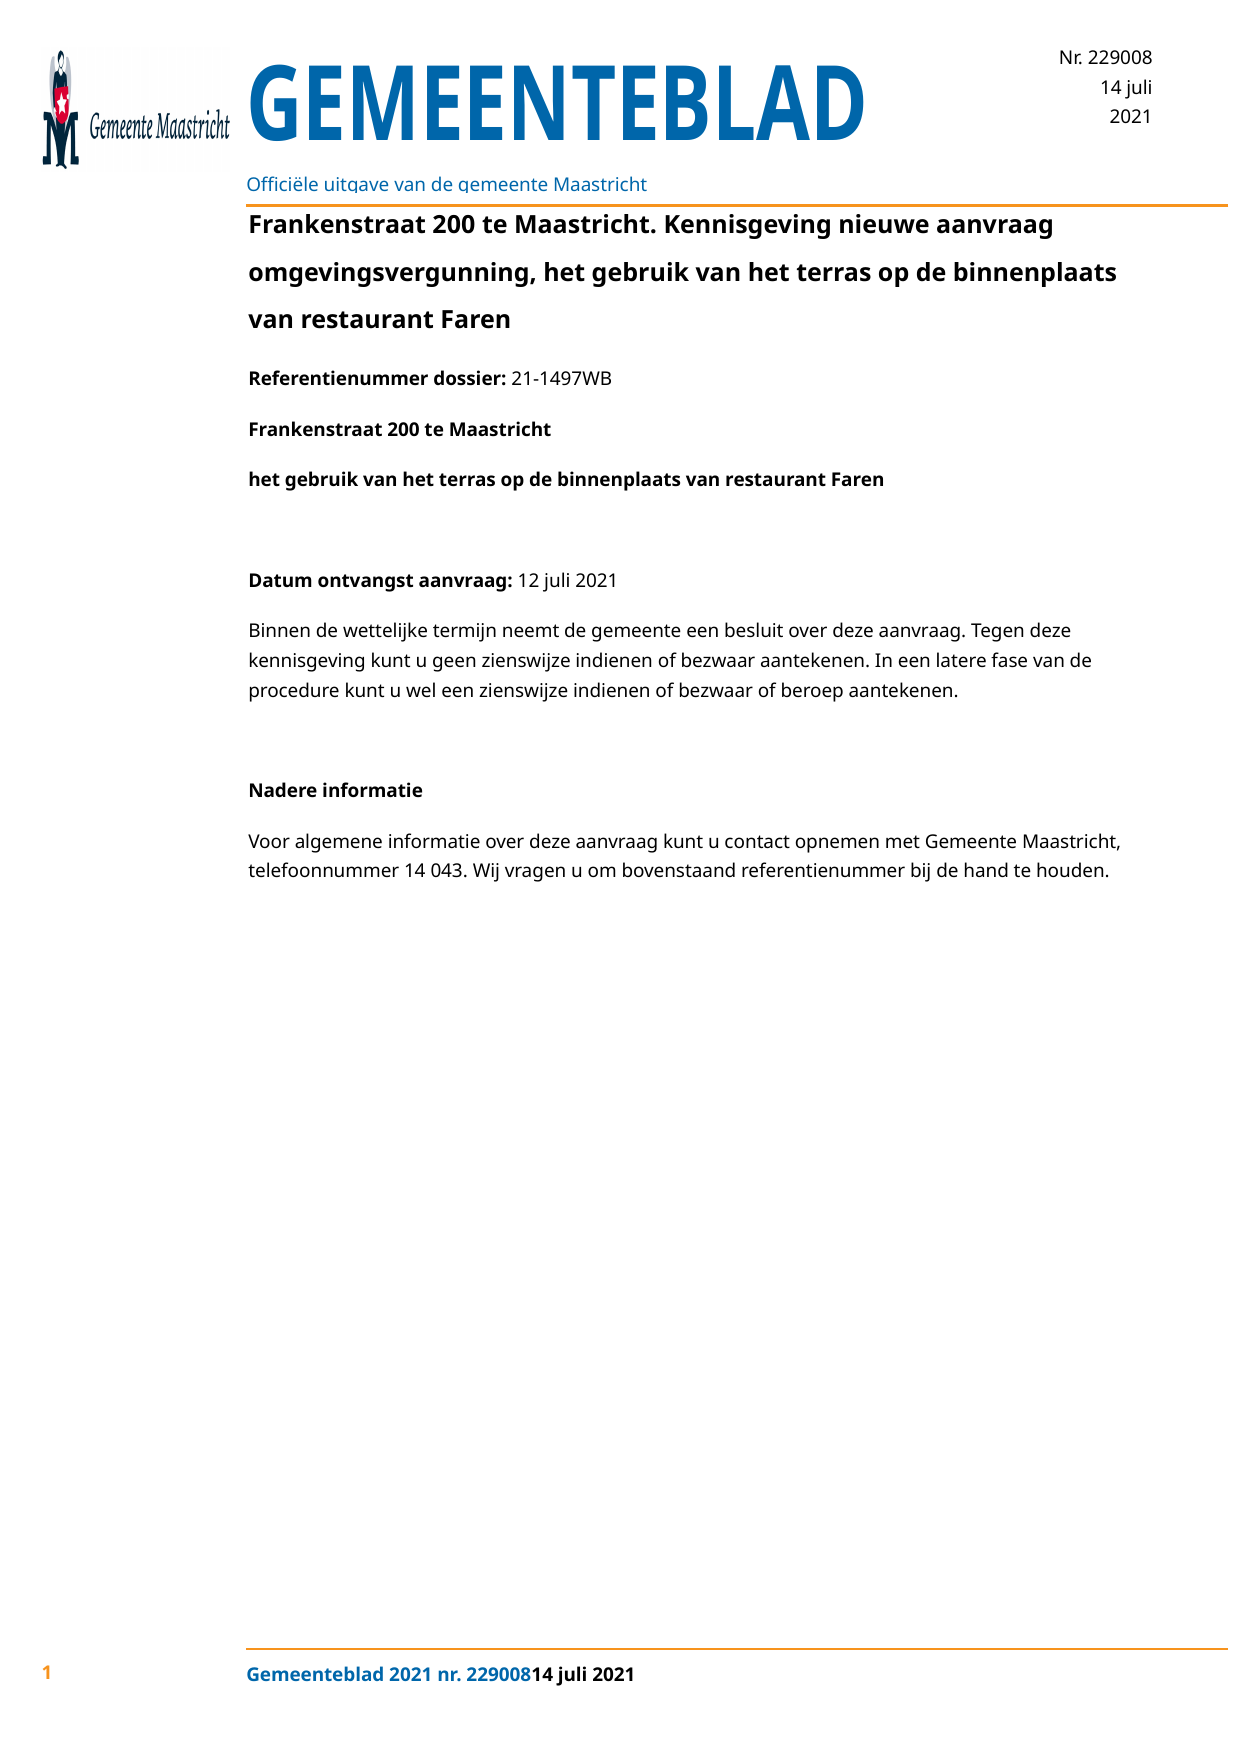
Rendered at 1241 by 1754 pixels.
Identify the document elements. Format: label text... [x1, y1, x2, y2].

text Voor algemene informatie over deze aanvraag kunt u contact opnemen met Gemeente Maastricht, telefoonnummer 14 043. Wij vragen u om bovenstaand referentienummer bij de hand te houden. [248, 828, 1152, 883]
text Referentienummer dossier: 21-1497WB [248, 366, 1152, 391]
text Frankenstraat 200 te Maastricht [248, 416, 1152, 442]
text het gebruik van het terras op de binnenplaats van restaurant Faren [248, 466, 1152, 492]
text Frankenstraat 200 te Maastricht. Kennisgeving nieuwe aanvraag omgevingsvergunning, het gebruik van het terras op de binnenplaats van restaurant Faren [248, 207, 1152, 336]
picture [41, 47, 231, 172]
text Nadere informatie [248, 778, 1152, 803]
text Binnen de wettelijke termijn neemt de gemeente een besluit over deze aanvraag. Tegen deze kennisgeving kunt u geen zienswijze indienen of bezwaar aantekenen. In een latere fase van de procedure kunt u wel een zienswijze indienen of bezwaar of beroep aantekenen. [248, 618, 1152, 702]
text Datum ontvangst aanvraag: 12 juli 2021 [248, 567, 1152, 593]
